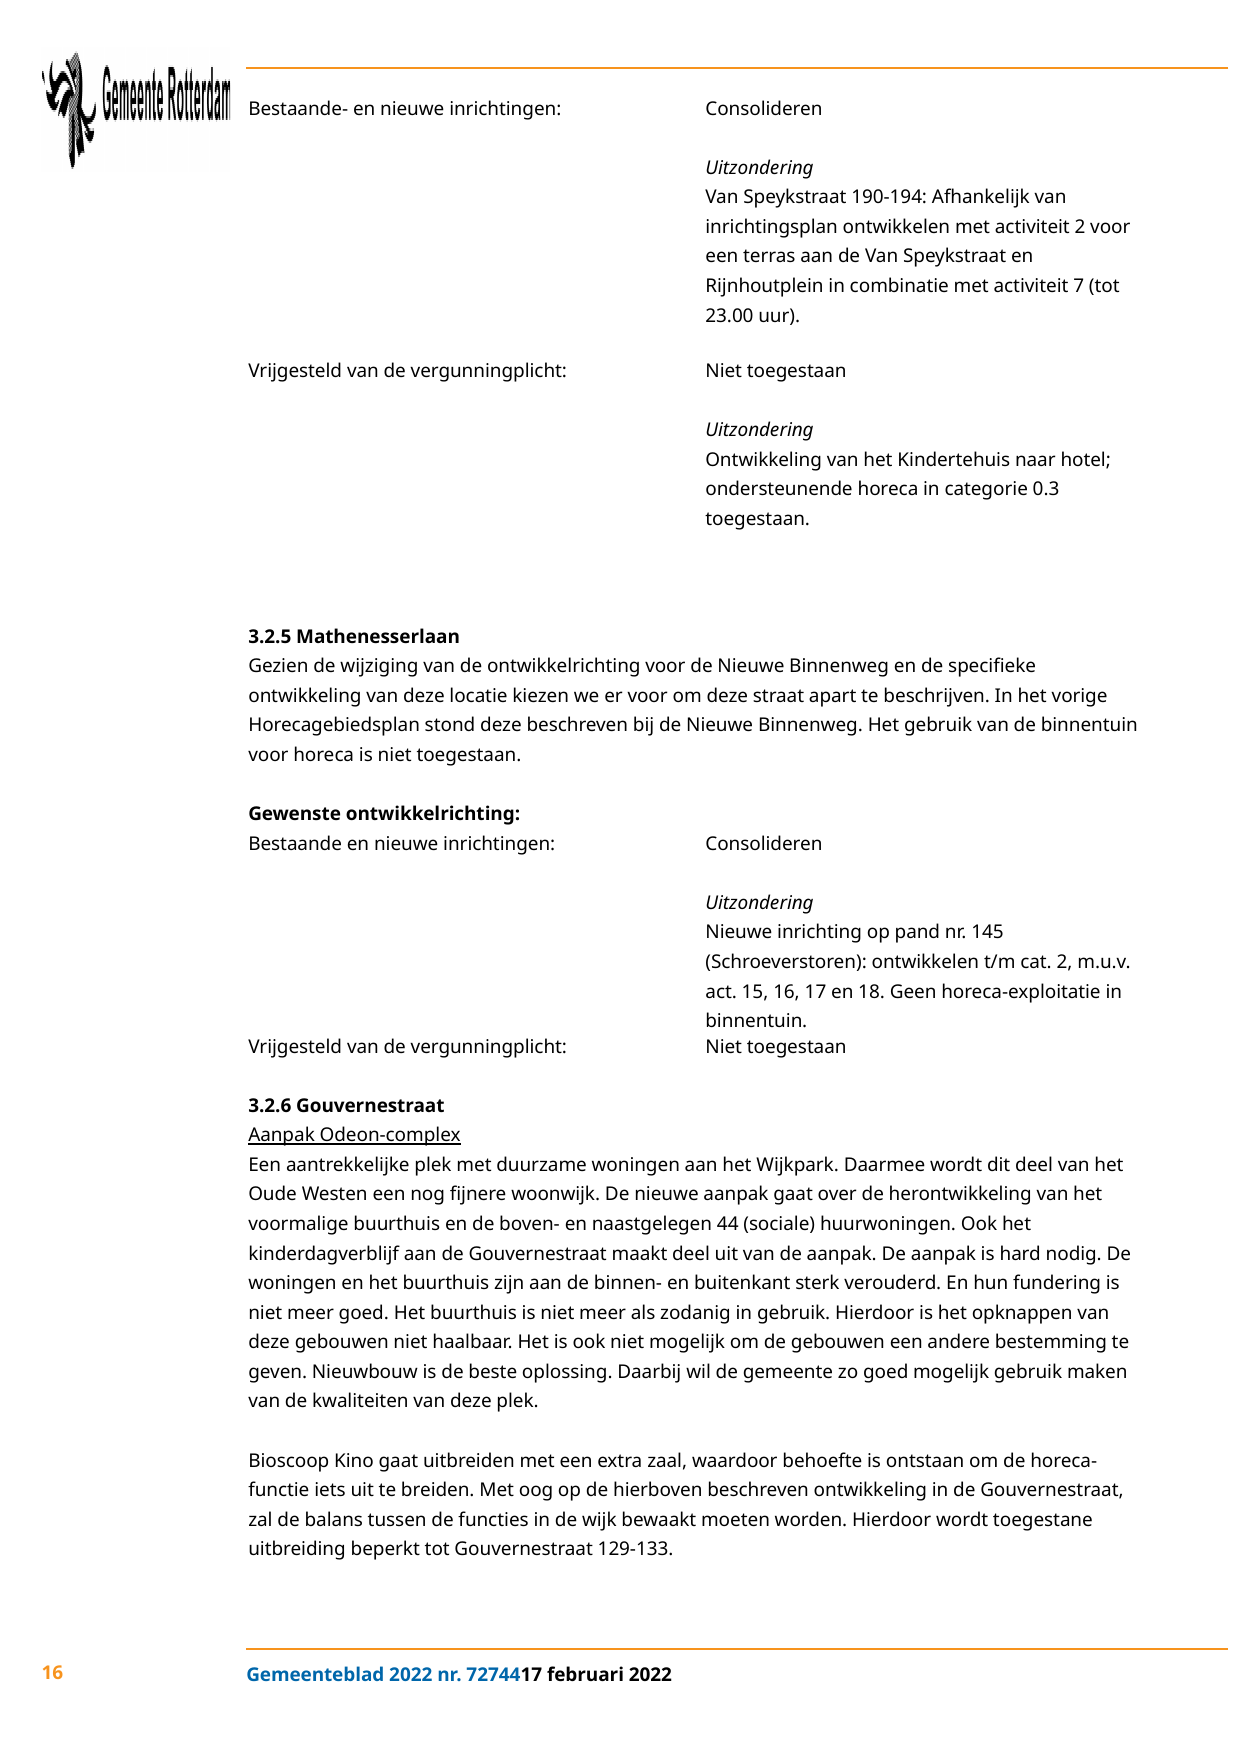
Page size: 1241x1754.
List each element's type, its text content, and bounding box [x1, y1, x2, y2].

table_header Consolideren Uitzondering Van Speykstraat 190-194: Afhankelijk van inrichtingsplan ontwikkelen met activiteit 2 voor een terras aan de Van Speykstraat en Rijnhoutplein in combinatie met activiteit 7 (tot 23.00 uur). [705, 95, 1152, 357]
table_cell Niet toegestaan [705, 1033, 1152, 1059]
text Gewenste ontwikkelrichting: [248, 800, 1152, 826]
text Een aantrekkelijke plek met duurzame woningen aan het Wijkpark. Daarmee wordt dit deel van het Oude Westen een nog fijnere woonwijk. De nieuwe aanpak gaat over de herontwikkeling van het voormalige buurthuis en de boven- en naastgelegen 44 (sociale) huurwoningen. Ook het kinderdagverblijf aan de Gouvernestraat maakt deel uit van de aanpak. De aanpak is hard nodig. De woningen en het buurthuis zijn aan de binnen- en buitenkant sterk verouderd. En hun fundering is niet meer goed. Het buurthuis is niet meer als zodanig in gebruik. Hierdoor is het opknappen van deze gebouwen niet haalbaar. Het is ook niet mogelijk om de gebouwen een andere bestemming te geven. Nieuwbouw is de beste oplossing. Daarbij wil de gemeente zo goed mogelijk gebruik maken van de kwaliteiten van deze plek. [248, 1151, 1152, 1413]
text 3.2.6 Gouvernestraat [248, 1092, 1152, 1117]
text Aanpak Odeon-complex [248, 1121, 1152, 1147]
text 3.2.5 Mathenesserlaan [248, 623, 1152, 648]
picture [41, 47, 231, 172]
table_header Consolideren Uitzondering Nieuwe inrichting op pand nr. 145 (Schroeverstoren): ontwikkelen t/m cat. 2, m.u.v. act. 15, 16, 17 en 18. Geen horeca-exploitatie in binnentuin. [705, 830, 1152, 1033]
table_header Bestaande en nieuwe inrichtingen: [248, 830, 705, 1033]
text Gezien de wijziging van de ontwikkelrichting voor de Nieuwe Binnenweg en de specifieke ontwikkeling van deze locatie kiezen we er voor om deze straat apart te beschrijven. In het vorige Horecagebiedsplan stond deze beschreven bij de Nieuwe Binnenweg. Het gebruik van de binnentuin voor horeca is niet toegestaan. [248, 652, 1152, 767]
table_header Bestaande- en nieuwe inrichtingen: [248, 95, 705, 357]
table_cell Vrijgesteld van de vergunningplicht: [248, 1033, 705, 1059]
table_cell Niet toegestaan Uitzondering Ontwikkeling van het Kindertehuis naar hotel; ondersteunende horeca in categorie 0.3 toegestaan. [705, 357, 1152, 531]
table_cell Vrijgesteld van de vergunningplicht: [248, 357, 705, 531]
text Bioscoop Kino gaat uitbreiden met een extra zaal, waardoor behoefte is ontstaan om de horeca-functie iets uit te breiden. Met oog op de hierboven beschreven ontwikkeling in de Gouvernestraat, zal de balans tussen de functies in de wijk bewaakt moeten worden. Hierdoor wordt toegestane uitbreiding beperkt tot Gouvernestraat 129-133. [248, 1447, 1152, 1561]
